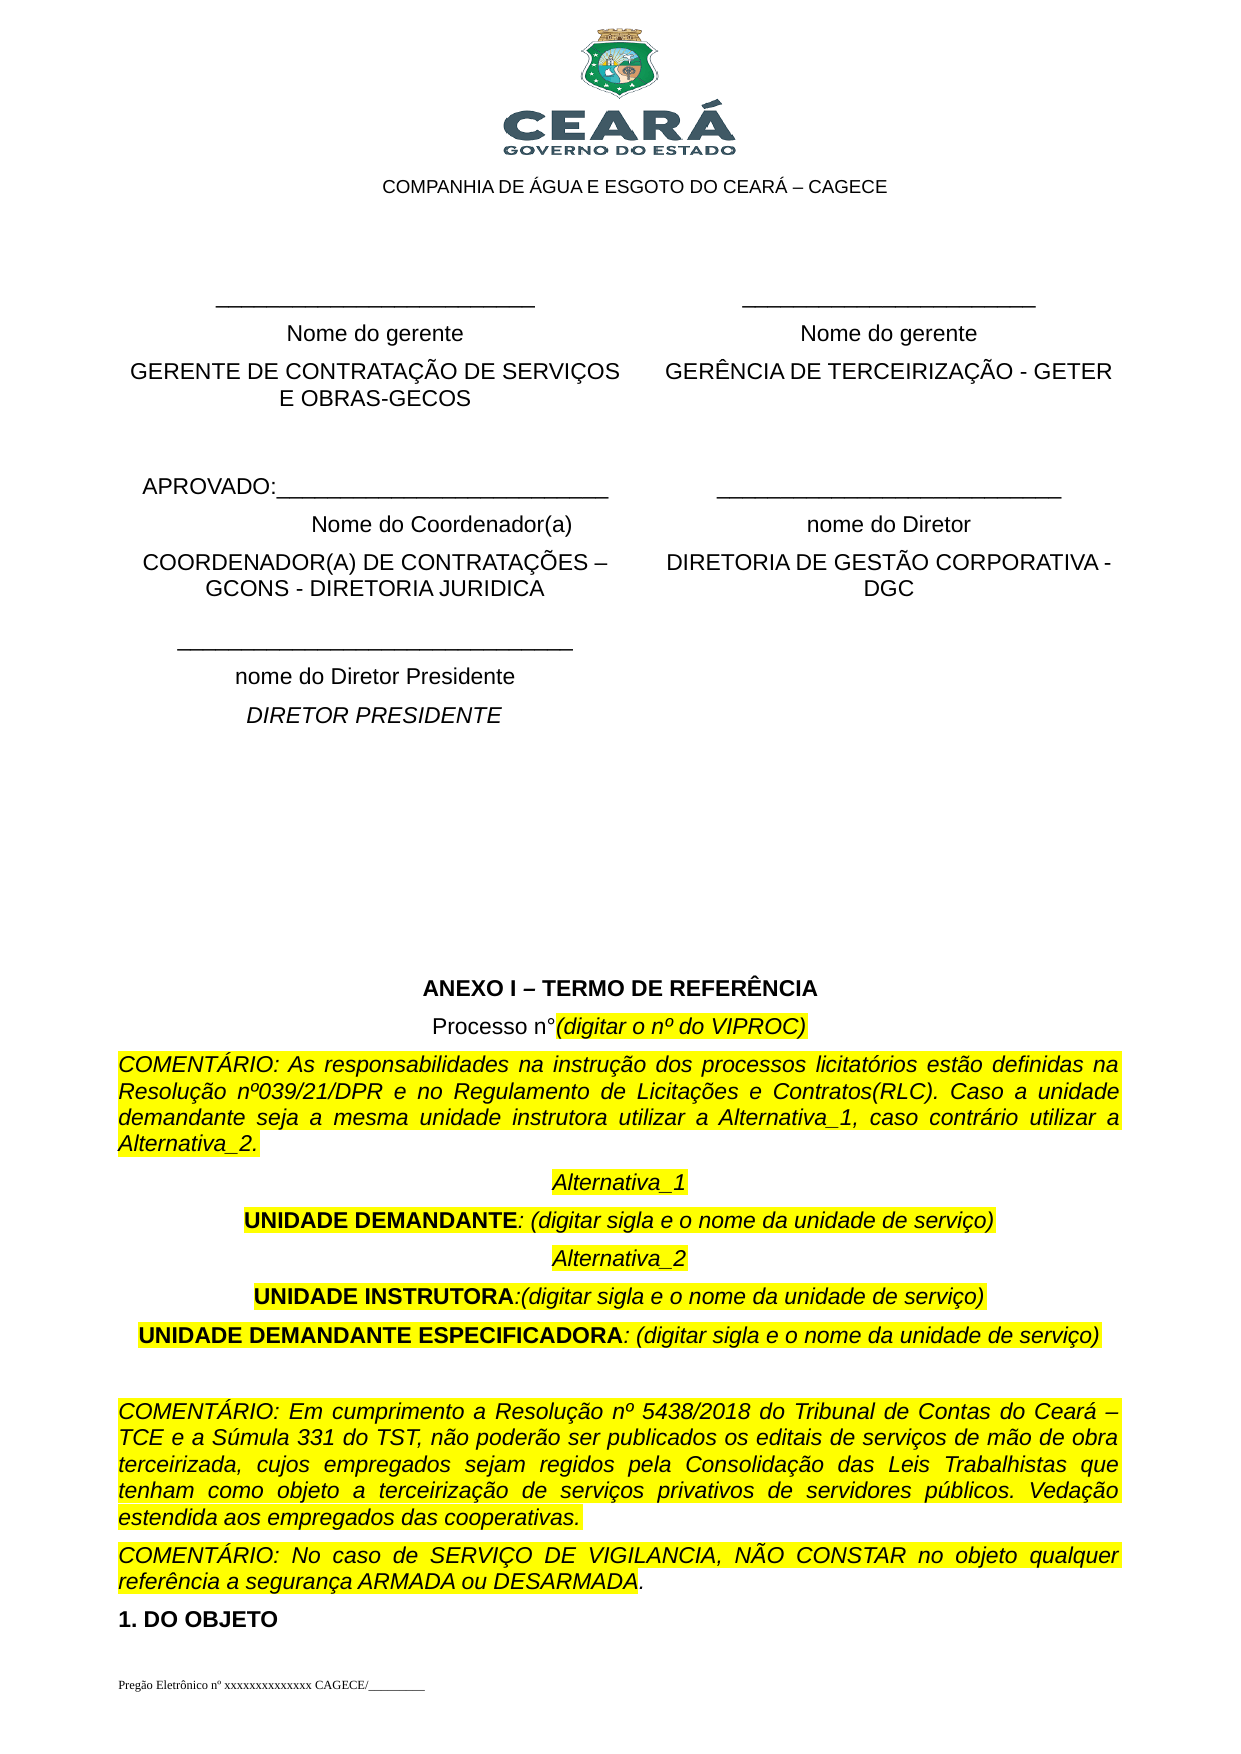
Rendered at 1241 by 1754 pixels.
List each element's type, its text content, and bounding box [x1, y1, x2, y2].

picture [482, 24, 758, 159]
table_header _________________________ Nome do gerente GERENTE DE CONTRATAÇÃO DE SERVIÇOS E OBRAS-GECOS [118, 270, 632, 423]
table_header _______________________ Nome do gerente GERÊNCIA DE TERCEIRIZAÇÃO - GETER [632, 270, 1146, 423]
text COMENTÁRIO: Em cumprimento a Resolução nº 5438/2018 do Tribunal de Contas do Ceará – TCE e a Súmula 331 do TST, não poderão ser publicados os editais de serviços de mão de obra terceirizada, cujos empregados sejam regidos pela Consolidação das Leis Trabalhistas que tenham como objeto a terceirização de serviços privativos de servidores públicos. Vedação estendida aos empregados das cooperativas. [118, 1398, 1122, 1530]
table_cell APROVADO:__________________________ Nome do Coordenador(a) COORDENADOR(A) DE CONTRATAÇÕES – GCONS - DIRETORIA JURIDICA [118, 423, 632, 613]
text Alternativa_1 [118, 1169, 1122, 1195]
text Processo n°(digitar o nº do VIPROC) [118, 1013, 1122, 1039]
subtitle 1. DO OBJETO [118, 1606, 1122, 1633]
text UNIDADE INSTRUTORA:(digitar sigla e o nome da unidade de serviço) [118, 1283, 1122, 1310]
subtitle ANEXO I – TERMO DE REFERÊNCIA [118, 975, 1122, 1001]
text UNIDADE DEMANDANTE: (digitar sigla e o nome da unidade de serviço) [118, 1207, 1122, 1233]
table_cell _______________________________ nome do Diretor Presidente DIRETOR PRESIDENTE [118, 614, 632, 739]
text Alternativa_2 [118, 1245, 1122, 1271]
text COMENTÁRIO: No caso de SERVIÇO DE VIGILANCIA, NÃO CONSTAR no objeto qualquer referência a segurança ARMADA ou DESARMADA. [118, 1542, 1122, 1594]
text COMENTÁRIO: As responsabilidades na instrução dos processos licitatórios estão definidas na Resolução nº039/21/DPR e no Regulamento de Licitações e Contratos(RLC). Caso a unidade demandante seja a mesma unidade instrutora utilizar a Alternativa_1, caso contrário utilizar a Alternativa_2. [118, 1051, 1122, 1157]
text UNIDADE DEMANDANTE ESPECIFICADORA: (digitar sigla e o nome da unidade de serviço) [118, 1322, 1122, 1348]
table_cell ___________________________ nome do Diretor DIRETORIA DE GESTÃO CORPORATIVA - DGC [632, 423, 1146, 613]
table_cell [632, 614, 1146, 739]
